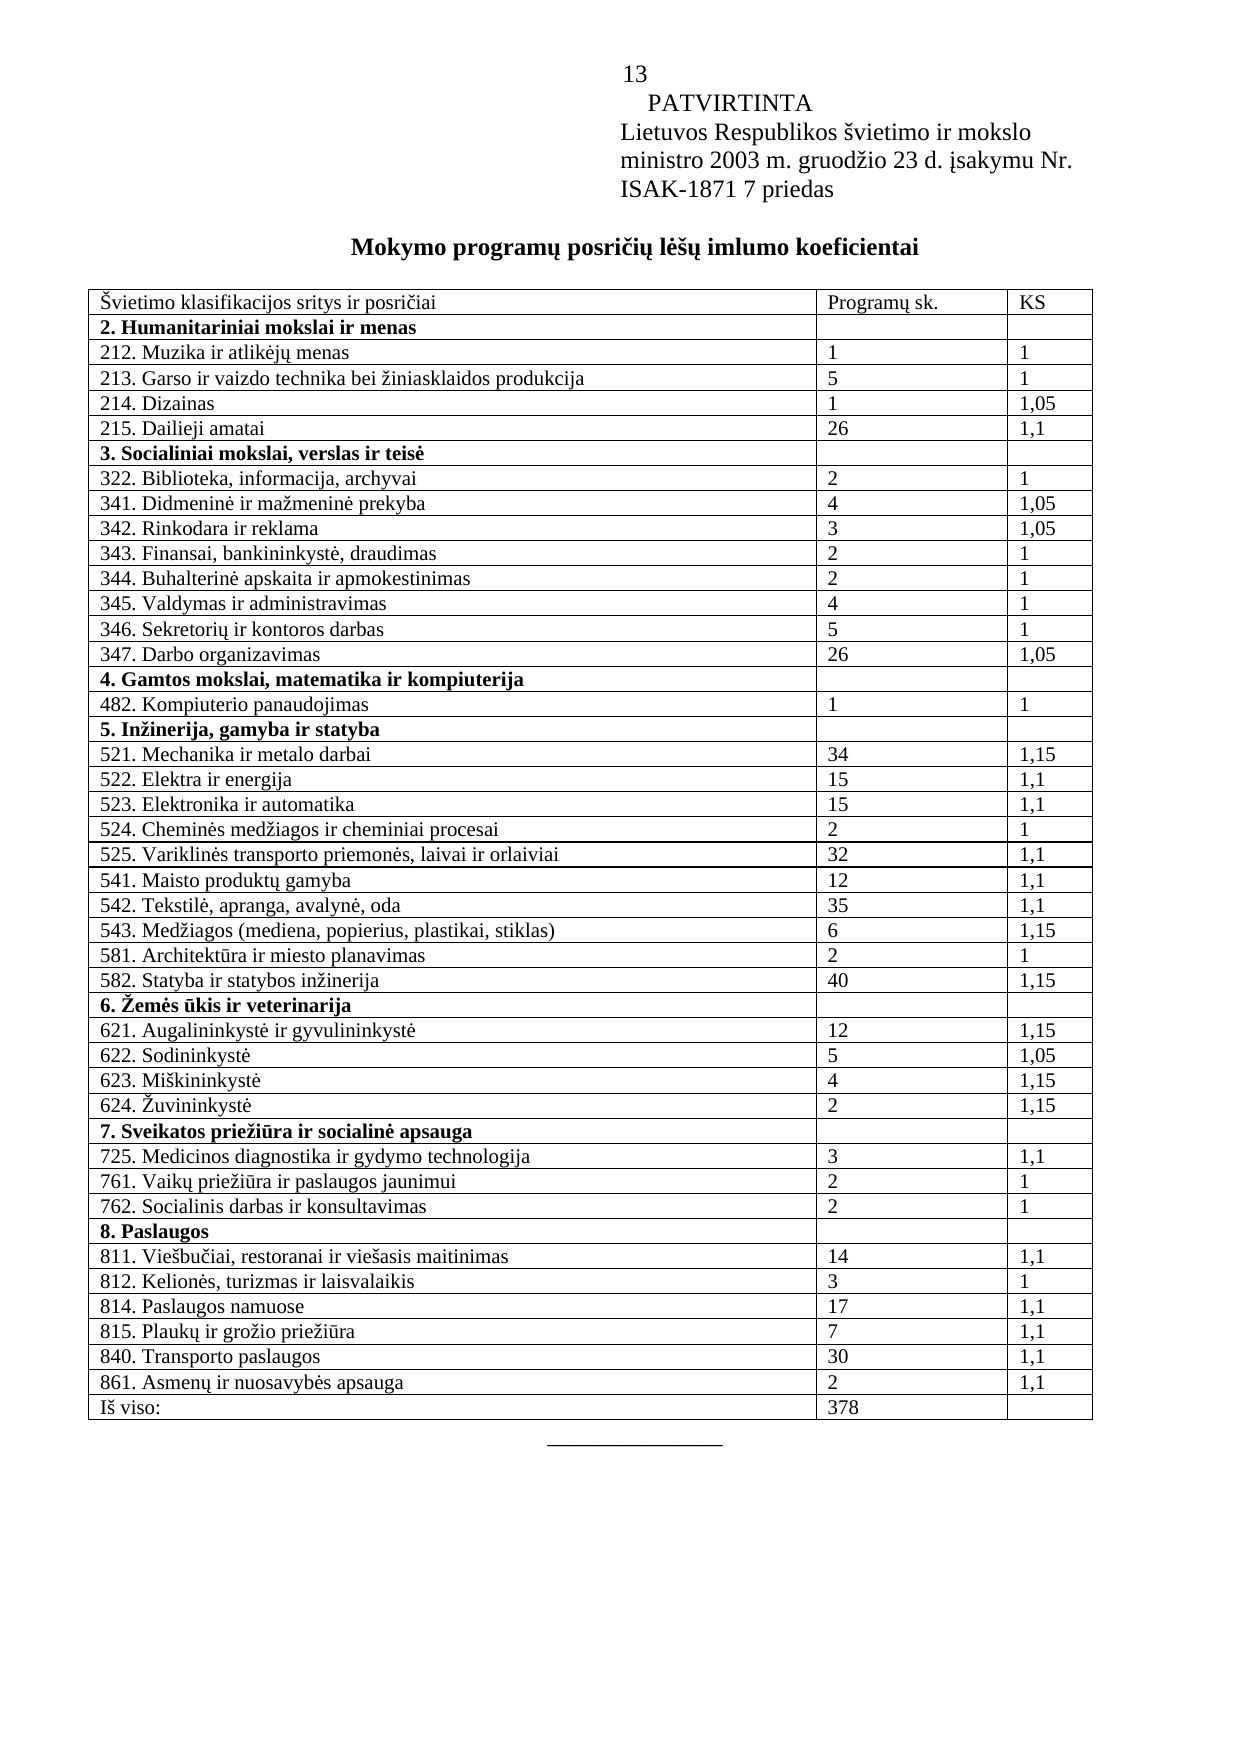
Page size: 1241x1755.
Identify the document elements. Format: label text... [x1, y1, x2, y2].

table_cell 1,1 [1008, 416, 1092, 440]
table_cell 1,05 [1008, 516, 1092, 540]
table_cell 1,1 [1008, 868, 1092, 892]
table_cell 814. Paslaugos namuose [89, 1294, 816, 1318]
table_cell 1 [1008, 616, 1092, 641]
table_cell 2 [817, 943, 1007, 967]
table_cell Iš viso: [89, 1395, 816, 1419]
table_cell 725. Medicinos diagnostika ir gydymo technologija [89, 1144, 816, 1168]
table_cell 347. Darbo organizavimas [89, 642, 816, 666]
table_cell 2 [817, 1194, 1007, 1218]
table_cell 26 [817, 642, 1007, 666]
table_cell 812. Kelionės, turizmas ir laisvalaikis [89, 1269, 816, 1293]
table_cell 1,1 [1008, 1144, 1092, 1168]
table_cell [817, 1219, 1007, 1243]
table_cell 341. Didmeninė ir mažmeninė prekyba [89, 491, 816, 515]
table_cell 322. Biblioteka, informacija, archyvai [89, 466, 816, 490]
table_cell 811. Viešbučiai, restoranai ir viešasis maitinimas [89, 1244, 816, 1268]
table_cell 1,1 [1008, 843, 1092, 866]
table_cell [1008, 1119, 1092, 1143]
table_cell [817, 993, 1007, 1017]
table_cell 524. Cheminės medžiagos ir cheminiai procesai [89, 817, 816, 841]
table_cell 761. Vaikų priežiūra ir paslaugos jaunimui [89, 1169, 816, 1193]
table_cell [817, 717, 1007, 741]
table_cell 12 [817, 1018, 1007, 1042]
table_cell 1,15 [1008, 918, 1092, 942]
table_cell 215. Dailieji amatai [89, 416, 816, 440]
table_cell 525. Variklinės transporto priemonės, laivai ir orlaiviai [89, 843, 816, 866]
table_cell 1 [1008, 943, 1092, 967]
table_cell 521. Mechanika ir metalo darbai [89, 742, 816, 766]
table_cell 6 [817, 918, 1007, 942]
table_cell 2. Humanitariniai mokslai ir menas [89, 315, 816, 339]
table_cell 5 [817, 616, 1007, 641]
table_cell 1,05 [1008, 391, 1092, 414]
table_cell 1 [817, 340, 1007, 364]
table_cell [1008, 441, 1092, 465]
table_cell 1,05 [1008, 1043, 1092, 1067]
table_cell 12 [817, 868, 1007, 892]
table_cell 1,1 [1008, 767, 1092, 791]
table_cell 1,1 [1008, 1294, 1092, 1318]
table_cell 1,1 [1008, 1345, 1092, 1368]
table_cell [1008, 1395, 1092, 1419]
text Lietuvos Respublikos švietimo ir mokslo [89, 117, 1181, 145]
table_cell 815. Plaukų ir grožio priežiūra [89, 1319, 816, 1343]
table_cell [1008, 717, 1092, 741]
table_cell 4 [817, 591, 1007, 615]
table_cell 621. Augalininkystė ir gyvulininkystė [89, 1018, 816, 1042]
table_cell 6. Žemės ūkis ir veterinarija [89, 993, 816, 1017]
table_cell 622. Sodininkystė [89, 1043, 816, 1067]
table_cell [1008, 1219, 1092, 1243]
table_cell 1,1 [1008, 1370, 1092, 1394]
table_cell 8. Paslaugos [89, 1219, 816, 1243]
table_cell 3 [817, 1269, 1007, 1293]
text ministro 2003 m. gruodžio 23 d. įsakymu Nr. [89, 145, 1181, 174]
table_cell 1 [1008, 817, 1092, 841]
table_cell [1008, 993, 1092, 1017]
table_cell [817, 315, 1007, 339]
table_cell 541. Maisto produktų gamyba [89, 868, 816, 892]
table_cell 840. Transporto paslaugos [89, 1345, 816, 1368]
table_cell 1 [1008, 365, 1092, 389]
table_cell 7. Sveikatos priežiūra ir socialinė apsauga [89, 1119, 816, 1143]
text ______________ [89, 1420, 1181, 1448]
table_cell 345. Valdymas ir administravimas [89, 591, 816, 615]
table_header Programų sk. [817, 290, 1007, 314]
table_cell 17 [817, 1294, 1007, 1318]
table_cell 543. Medžiagos (mediena, popierius, plastikai, stiklas) [89, 918, 816, 942]
table_cell 523. Elektronika ir automatika [89, 792, 816, 816]
table_cell 4 [817, 491, 1007, 515]
table_header KS [1008, 290, 1092, 314]
table_cell 1,1 [1008, 893, 1092, 917]
table_cell 2 [817, 1370, 1007, 1394]
table_cell 4. Gamtos mokslai, matematika ir kompiuterija [89, 667, 816, 691]
text PATVIRTINTA [620, 88, 1181, 117]
table_cell 14 [817, 1244, 1007, 1268]
table_cell 1 [1008, 340, 1092, 364]
table_cell 2 [817, 1094, 1007, 1117]
table_cell 34 [817, 742, 1007, 766]
table_cell 343. Finansai, bankininkystė, draudimas [89, 541, 816, 565]
table_cell 1,15 [1008, 1094, 1092, 1117]
table_cell 581. Architektūra ir miesto planavimas [89, 943, 816, 967]
table_cell 1,1 [1008, 792, 1092, 816]
table_cell 30 [817, 1345, 1007, 1368]
table_cell 5 [817, 1043, 1007, 1067]
table_cell 346. Sekretorių ir kontoros darbas [89, 616, 816, 641]
table_cell 214. Dizainas [89, 391, 816, 414]
table_cell 40 [817, 968, 1007, 992]
table_cell 344. Buhalterinė apskaita ir apmokestinimas [89, 566, 816, 590]
table_cell 32 [817, 843, 1007, 866]
table_cell 1 [1008, 1269, 1092, 1293]
table_cell 861. Asmenų ir nuosavybės apsauga [89, 1370, 816, 1394]
table_cell 4 [817, 1068, 1007, 1092]
table_cell 1,15 [1008, 1068, 1092, 1092]
table_cell 3. Socialiniai mokslai, verslas ir teisė [89, 441, 816, 465]
table_cell 1,1 [1008, 1319, 1092, 1343]
table_cell 582. Statyba ir statybos inžinerija [89, 968, 816, 992]
table_cell 1,15 [1008, 968, 1092, 992]
table_cell 2 [817, 541, 1007, 565]
table_cell 15 [817, 792, 1007, 816]
table_cell 342. Rinkodara ir reklama [89, 516, 816, 540]
table_cell 213. Garso ir vaizdo technika bei žiniasklaidos produkcija [89, 365, 816, 389]
table_header Švietimo klasifikacijos sritys ir posričiai [89, 290, 816, 314]
table_cell 2 [817, 817, 1007, 841]
table_cell 7 [817, 1319, 1007, 1343]
table_cell [817, 1119, 1007, 1143]
table_cell [817, 667, 1007, 691]
table_cell 1 [1008, 591, 1092, 615]
table_cell 624. Žuvininkystė [89, 1094, 816, 1117]
table_cell 1 [1008, 692, 1092, 716]
table_cell 5 [817, 365, 1007, 389]
table_cell 1 [1008, 1169, 1092, 1193]
table_cell 1,15 [1008, 742, 1092, 766]
table_cell 1,15 [1008, 1018, 1092, 1042]
table_cell 1 [1008, 566, 1092, 590]
table_cell 1,1 [1008, 1244, 1092, 1268]
table_cell [1008, 667, 1092, 691]
table_cell 15 [817, 767, 1007, 791]
table_cell 2 [817, 566, 1007, 590]
text ISAK-1871 7 priedas [89, 174, 1181, 203]
table_cell 482. Kompiuterio panaudojimas [89, 692, 816, 716]
table_cell 3 [817, 1144, 1007, 1168]
table_cell 542. Tekstilė, apranga, avalynė, oda [89, 893, 816, 917]
table_cell 5. Inžinerija, gamyba ir statyba [89, 717, 816, 741]
table_cell 1 [1008, 466, 1092, 490]
table_cell 378 [817, 1395, 1007, 1419]
table_cell 3 [817, 516, 1007, 540]
table_cell 2 [817, 466, 1007, 490]
table_cell 212. Muzika ir atlikėjų menas [89, 340, 816, 364]
table_cell 1,05 [1008, 491, 1092, 515]
table_cell 1 [817, 692, 1007, 716]
table_cell 623. Miškininkystė [89, 1068, 816, 1092]
table_cell 1 [817, 391, 1007, 414]
table_cell 1,05 [1008, 642, 1092, 666]
table_cell 762. Socialinis darbas ir konsultavimas [89, 1194, 816, 1218]
table_cell [817, 441, 1007, 465]
table_cell 35 [817, 893, 1007, 917]
table_cell 522. Elektra ir energija [89, 767, 816, 791]
table_cell 2 [817, 1169, 1007, 1193]
text Mokymo programų posričių lėšų imlumo koeficientai [89, 232, 1181, 260]
table_cell [1008, 315, 1092, 339]
table_cell 1 [1008, 541, 1092, 565]
table_cell 26 [817, 416, 1007, 440]
table_cell 1 [1008, 1194, 1092, 1218]
